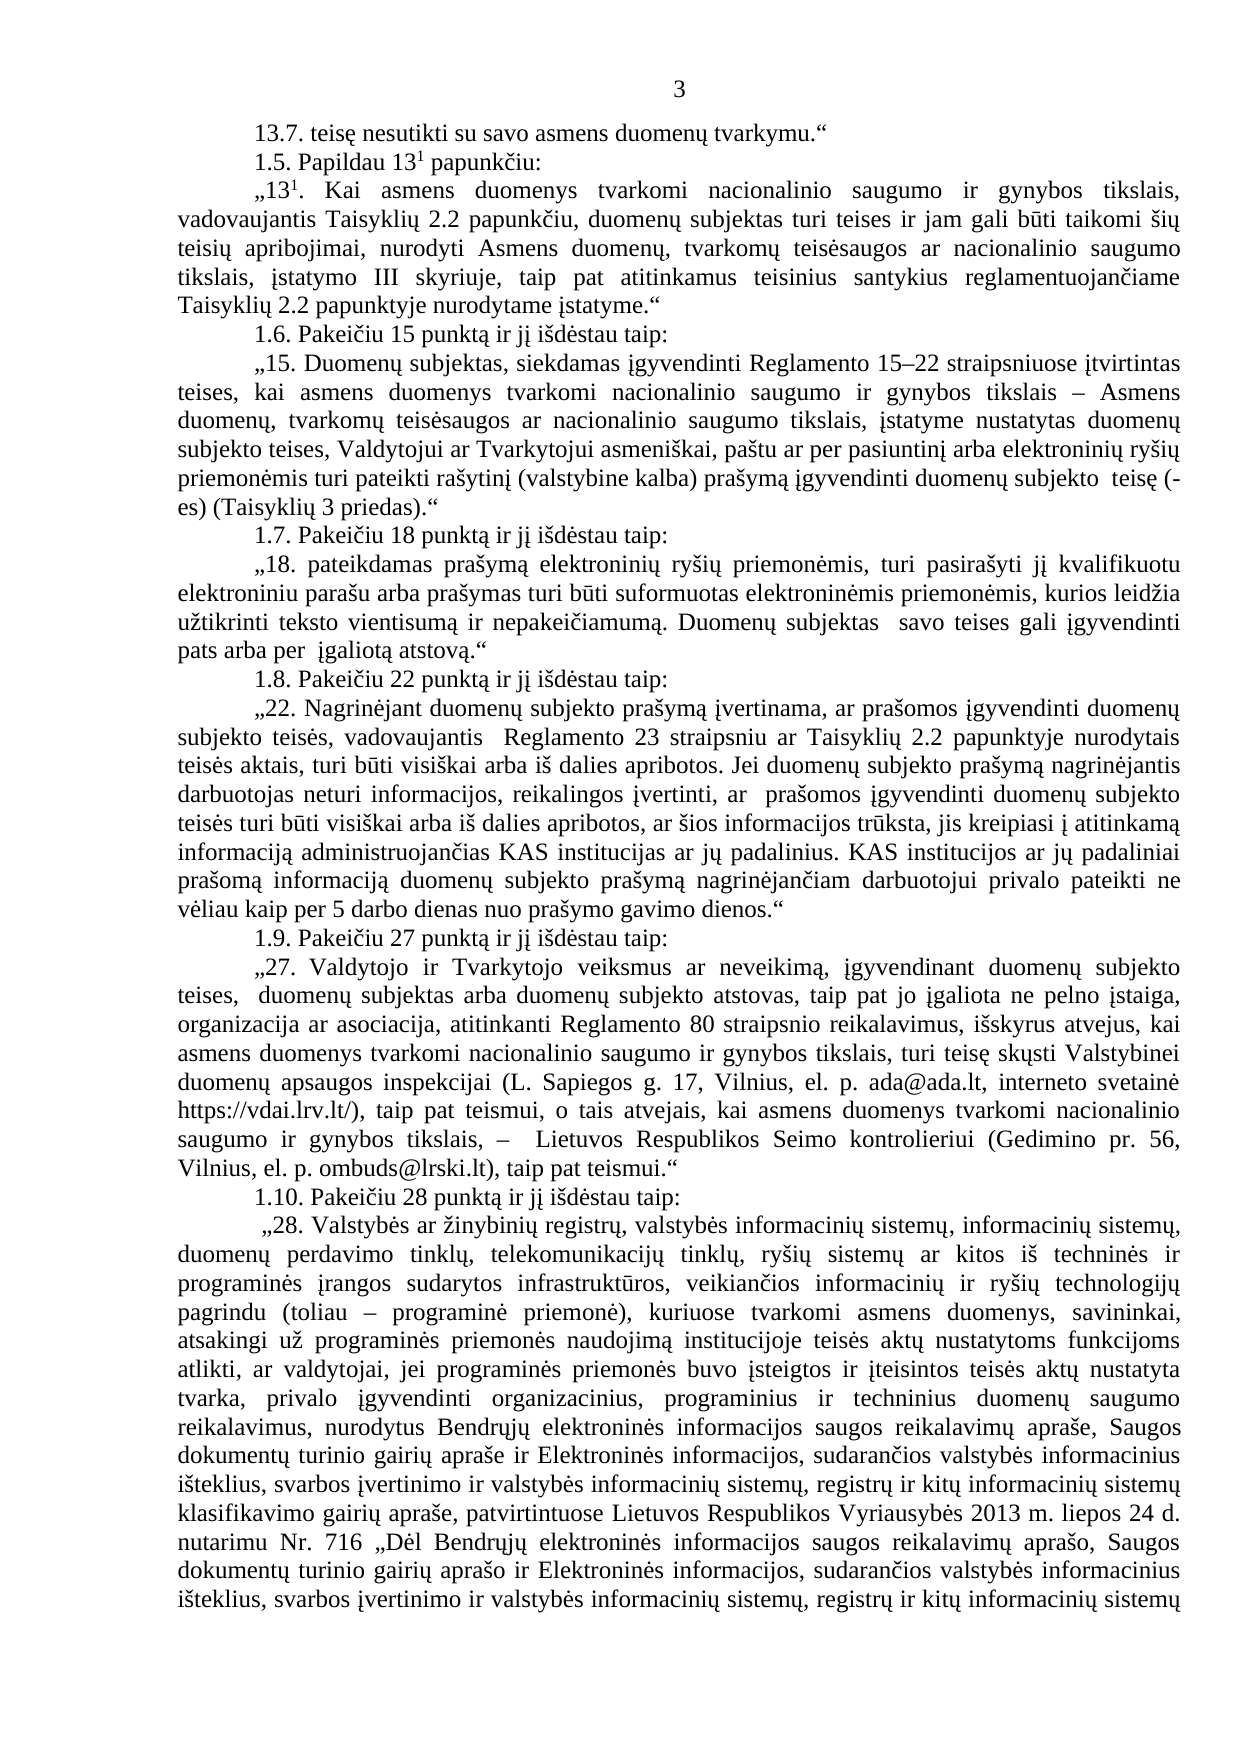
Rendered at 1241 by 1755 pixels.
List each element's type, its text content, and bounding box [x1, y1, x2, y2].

text 1.8. Pakeičiu 22 punktą ir jį išdėstau taip: [177, 664, 1181, 693]
text „15. Duomenų subjektas, siekdamas įgyvendinti Reglamento 15–22 straipsniuose įtvirtintas teises, kai asmens duomenys tvarkomi nacionalinio saugumo ir gynybos tikslais – Asmens duomenų, tvarkomų teisėsaugos ar nacionalinio saugumo tikslais, įstatyme nustatytas duomenų subjekto teises, Valdytojui ar Tvarkytojui asmeniškai, paštu ar per pasiuntinį arba elektroninių ryšių priemonėmis turi pateikti rašytinį (valstybine kalba) prašymą įgyvendinti duomenų subjekto teisę (-es) (Taisyklių 3 priedas).“ [177, 348, 1181, 521]
text „22. Nagrinėjant duomenų subjekto prašymą įvertinama, ar prašomos įgyvendinti duomenų subjekto teisės, vadovaujantis Reglamento 23 straipsniu ar Taisyklių 2.2 papunktyje nurodytais teisės aktais, turi būti visiškai arba iš dalies apribotos. Jei duomenų subjekto prašymą nagrinėjantis darbuotojas neturi informacijos, reikalingos įvertinti, ar prašomos įgyvendinti duomenų subjekto teisės turi būti visiškai arba iš dalies apribotos, ar šios informacijos trūksta, jis kreipiasi į atitinkamą informaciją administruojančias KAS institucijas ar jų padalinius. KAS institucijos ar jų padaliniai prašomą informaciją duomenų subjekto prašymą nagrinėjančiam darbuotojui privalo pateikti ne vėliau kaip per 5 darbo dienas nuo prašymo gavimo dienos.“ [177, 693, 1181, 923]
text 1.6. Pakeičiu 15 punktą ir jį išdėstau taip: [177, 319, 1181, 348]
text 1.9. Pakeičiu 27 punktą ir jį išdėstau taip: [177, 923, 1181, 952]
text 1.7. Pakeičiu 18 punktą ir jį išdėstau taip: [177, 521, 1181, 549]
text „131. Kai asmens duomenys tvarkomi nacionalinio saugumo ir gynybos tikslais, vadovaujantis Taisyklių 2.2 papunkčiu, duomenų subjektas turi teises ir jam gali būti taikomi šių teisių apribojimai, nurodyti Asmens duomenų, tvarkomų teisėsaugos ar nacionalinio saugumo tikslais, įstatymo III skyriuje, taip pat atitinkamus teisinius santykius reglamentuojančiame Taisyklių 2.2 papunktyje nurodytame įstatyme.“ [177, 176, 1181, 319]
text „18. pateikdamas prašymą elektroninių ryšių priemonėmis, turi pasirašyti jį kvalifikuotu elektroniniu parašu arba prašymas turi būti suformuotas elektroninėmis priemonėmis, kurios leidžia užtikrinti teksto vientisumą ir nepakeičiamumą. Duomenų subjektas savo teises gali įgyvendinti pats arba per įgaliotą atstovą.“ [177, 549, 1181, 664]
text „27. Valdytojo ir Tvarkytojo veiksmus ar neveikimą, įgyvendinant duomenų subjekto teises, duomenų subjektas arba duomenų subjekto atstovas, taip pat jo įgaliota ne pelno įstaiga, organizacija ar asociacija, atitinkanti Reglamento 80 straipsnio reikalavimus, išskyrus atvejus, kai asmens duomenys tvarkomi nacionalinio saugumo ir gynybos tikslais, turi teisę skųsti Valstybinei duomenų apsaugos inspekcijai (L. Sapiegos g. 17, Vilnius, el. p. ada@ada.lt, interneto svetainė https://vdai.lrv.lt/), taip pat teismui, o tais atvejais, kai asmens duomenys tvarkomi nacionalinio saugumo ir gynybos tikslais, – Lietuvos Respublikos Seimo kontrolieriui (Gedimino pr. 56, Vilnius, el. p. ombuds@lrski.lt), taip pat teismui.“ [177, 952, 1181, 1182]
text 1.10. Pakeičiu 28 punktą ir jį išdėstau taip: [177, 1182, 1181, 1211]
text „28. Valstybės ar žinybinių registrų, valstybės informacinių sistemų, informacinių sistemų, duomenų perdavimo tinklų, telekomunikacijų tinklų, ryšių sistemų ar kitos iš techninės ir programinės įrangos sudarytos infrastruktūros, veikiančios informacinių ir ryšių technologijų pagrindu (toliau – programinė priemonė), kuriuose tvarkomi asmens duomenys, savininkai, atsakingi už programinės priemonės naudojimą institucijoje teisės aktų nustatytoms funkcijoms atlikti, ar valdytojai, jei programinės priemonės buvo įsteigtos ir įteisintos teisės aktų nustatyta tvarka, privalo įgyvendinti organizacinius, programinius ir techninius duomenų saugumo reikalavimus, nurodytus Bendrųjų elektroninės informacijos saugos reikalavimų apraše, Saugos dokumentų turinio gairių apraše ir Elektroninės informacijos, sudarančios valstybės informacinius išteklius, svarbos įvertinimo ir valstybės informacinių sistemų, registrų ir kitų informacinių sistemų klasifikavimo gairių apraše, patvirtintuose Lietuvos Respublikos Vyriausybės 2013 m. liepos 24 d. nutarimu Nr. 716 „Dėl Bendrųjų elektroninės informacijos saugos reikalavimų aprašo, Saugos dokumentų turinio gairių aprašo ir Elektroninės informacijos, sudarančios valstybės informacinius išteklius, svarbos įvertinimo ir valstybės informacinių sistemų, registrų ir kitų informacinių sistemų [177, 1211, 1181, 1613]
text 1.5. Papildau 131 papunkčiu: [177, 147, 1181, 176]
text 13.7. teisę nesutikti su savo asmens duomenų tvarkymu.“ [177, 118, 1181, 147]
